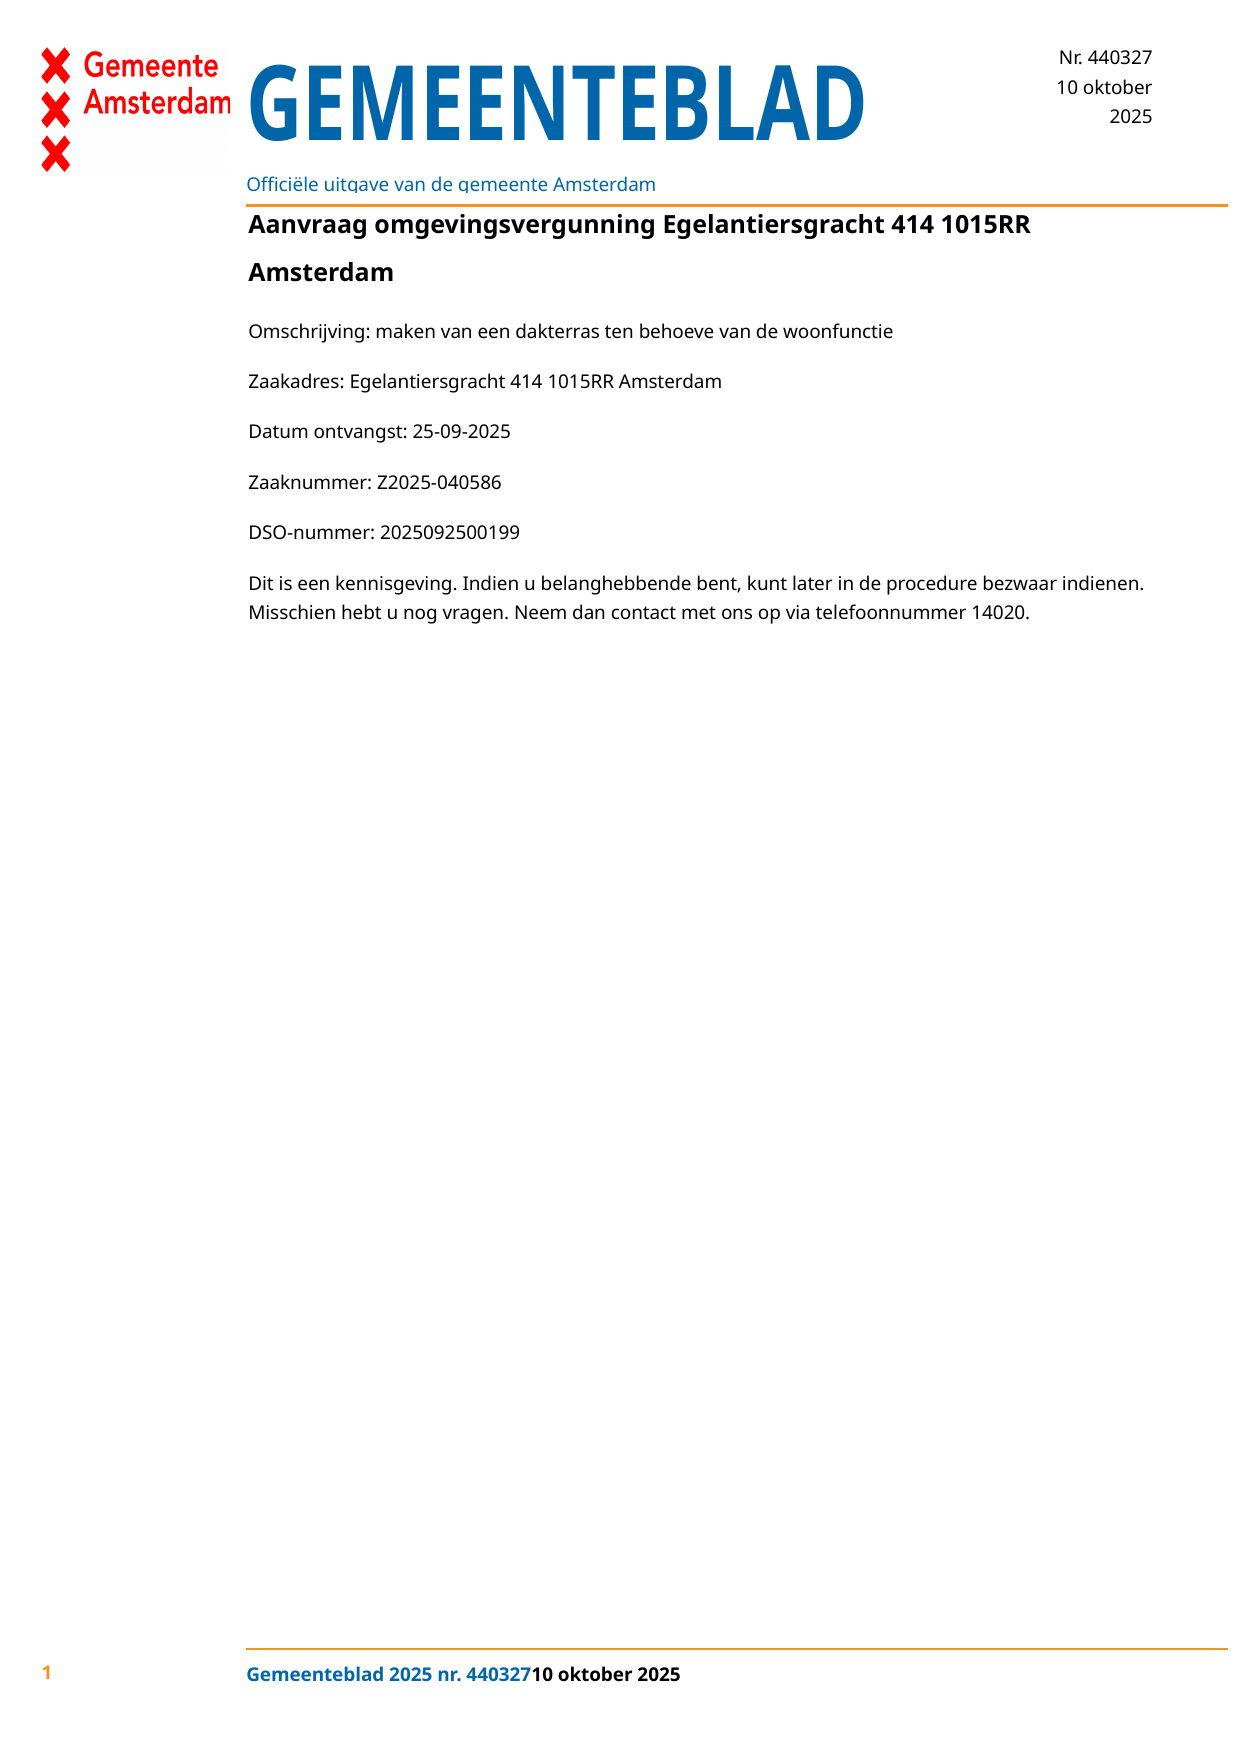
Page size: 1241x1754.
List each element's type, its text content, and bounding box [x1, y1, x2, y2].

text Dit is een kennisgeving. Indien u belanghebbende bent, kunt later in de procedure bezwaar indienen. Misschien hebt u nog vragen. Neem dan contact met ons op via telefoonnummer 14020. [248, 570, 1152, 625]
text Omschrijving: maken van een dakterras ten behoeve van de woonfunctie [248, 318, 1152, 344]
text Zaaknummer: Z2025-040586 [248, 469, 1152, 495]
text Datum ontvangst: 25-09-2025 [248, 419, 1152, 444]
text Zaakadres: Egelantiersgracht 414 1015RR Amsterdam [248, 368, 1152, 394]
text Aanvraag omgevingsvergunning Egelantiersgracht 414 1015RR Amsterdam [248, 207, 1152, 288]
text DSO-nummer: 2025092500199 [248, 519, 1152, 545]
picture [41, 47, 231, 172]
